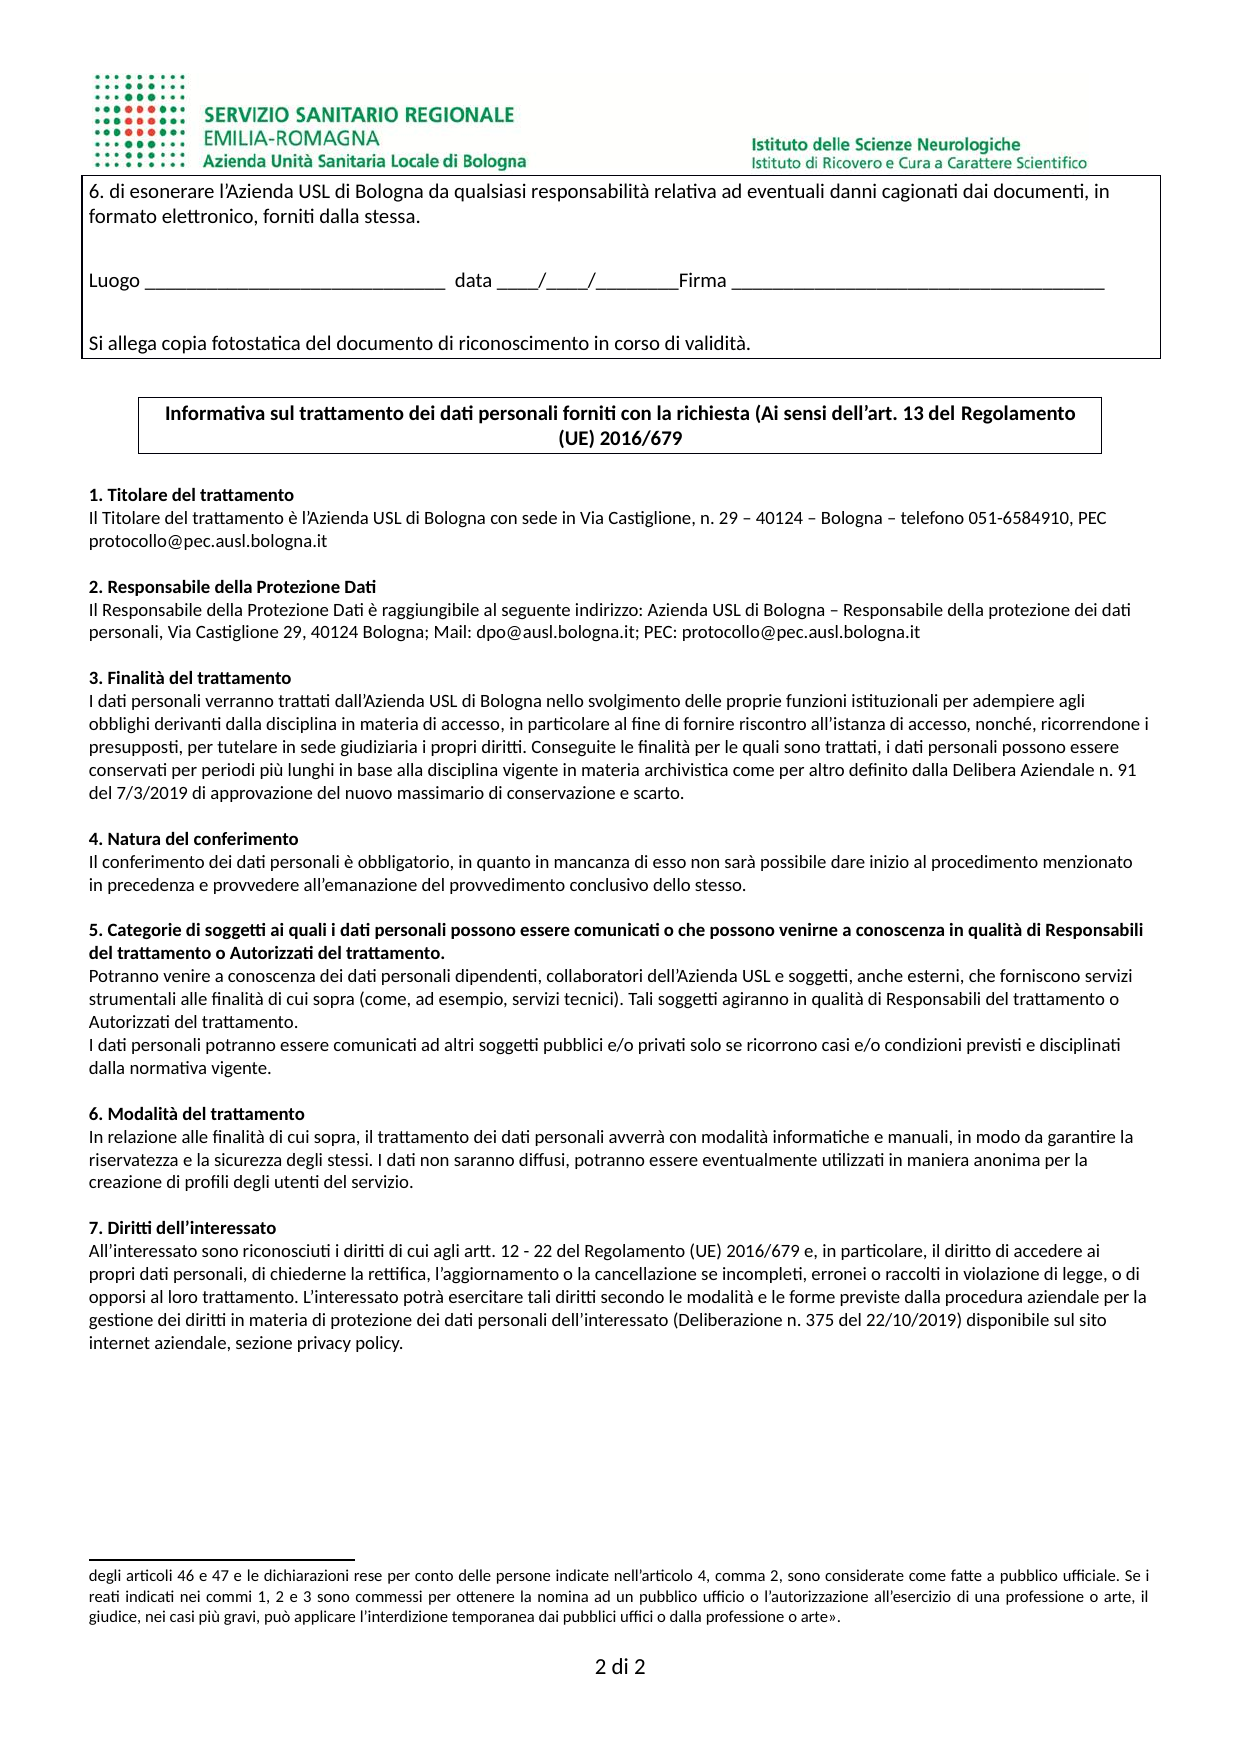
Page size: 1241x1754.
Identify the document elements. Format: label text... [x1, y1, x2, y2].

text degli articoli 46 e 47 e le dichiarazioni rese per conto delle persone indicate nell’articolo 4, comma 2, sono considerate come fatte a pubblico ufficiale. Se i reati indicati nei commi 1, 2 e 3 sono commessi per ottenere la nomina ad un pubblico ufficio o l’autorizzazione all’esercizio di una professione o arte, il giudice, nei casi più gravi, può applicare l’interdizione temporanea dai pubblici uffici o dalla professione o arte». [89, 1566, 1152, 1627]
text Informativa sul trattamento dei dati personali forniti con la richiesta (Ai sensi dell’art. 13 del Regolamento (UE) 2016/679 [139, 398, 1101, 453]
text Potranno venire a conoscenza dei dati personali dipendenti, collaboratori dell’Azienda USL e soggetti, anche esterni, che forniscono servizi strumentali alle finalità di cui sopra (come, ad esempio, servizi tecnici). Tali soggetti agiranno in qualità di Responsabili del trattamento o Autorizzati del trattamento. [89, 964, 1152, 1033]
text Il conferimento dei dati personali è obbligatorio, in quanto in mancanza di esso non sarà possibile dare inizio al procedimento menzionato in precedenza e provvedere all’emanazione del provvedimento conclusivo dello stesso. [89, 850, 1152, 896]
text Il Titolare del trattamento è l’Azienda USL di Bologna con sede in Via Castiglione, n. 29 – 40124 – Bologna – telefono 051-6584910, PEC protocollo@pec.ausl.bologna.it [89, 506, 1152, 552]
picture [91, 73, 1096, 175]
text 7. Diritti dell’interessato [89, 1216, 1152, 1239]
text Si allega copia fotostatica del documento di riconoscimento in corso di validità. [83, 327, 1160, 358]
text All’interessato sono riconosciuti i diritti di cui agli artt. 12 - 22 del Regolamento (UE) 2016/679 e, in particolare, il diritto di accedere ai propri dati personali, di chiederne la rettifica, l’aggiornamento o la cancellazione se incompleti, erronei o raccolti in violazione di legge, o di opporsi al loro trattamento. L’interessato potrà esercitare tali diritti secondo le modalità e le forme previste dalla procedura aziendale per la gestione dei diritti in materia di protezione dei dati personali dell’interessato (Deliberazione n. 375 del 22/10/2019) disponibile sul sito internet aziendale, sezione privacy policy. [89, 1239, 1152, 1354]
text I dati personali verranno trattati dall’Azienda USL di Bologna nello svolgimento delle proprie funzioni istituzionali per adempiere agli obblighi derivanti dalla disciplina in materia di accesso, in particolare al fine di fornire riscontro all’istanza di accesso, nonché, ricorrendone i presupposti, per tutelare in sede giudiziaria i propri diritti. Conseguite le finalità per le quali sono trattati, i dati personali possono essere conservati per periodi più lunghi in base alla disciplina vigente in materia archivistica come per altro definito dalla Delibera Aziendale n. 91 del 7/3/2019 di approvazione del nuovo massimario di conservazione e scarto. [89, 689, 1152, 804]
text 6. Modalità del trattamento [89, 1102, 1152, 1125]
text Luogo _____________________________ data ____/____/________Firma ____________________________________ [83, 264, 1160, 292]
text 4. Natura del conferimento [89, 827, 1152, 850]
text Il Responsabile della Protezione Dati è raggiungibile al seguente indirizzo: Azienda USL di Bologna – Responsabile della protezione dei dati personali, Via Castiglione 29, 40124 Bologna; Mail: dpo@ausl.bologna.it; PEC: protocollo@pec.ausl.bologna.it [89, 598, 1152, 643]
text 3. Finalità del trattamento [89, 666, 1152, 689]
text 2. Responsabile della Protezione Dati [89, 575, 1152, 598]
text 6. di esonerare l’Azienda USL di Bologna da qualsiasi responsabilità relativa ad eventuali danni cagionati dai documenti, in formato elettronico, forniti dalla stessa. [83, 176, 1160, 229]
text 5. Categorie di soggetti ai quali i dati personali possono essere comunicati o che possono venirne a conoscenza in qualità di Responsabili del trattamento o Autorizzati del trattamento. [89, 918, 1152, 964]
text 1. Titolare del trattamento [89, 483, 1152, 506]
text I dati personali potranno essere comunicati ad altri soggetti pubblici e/o privati solo se ricorrono casi e/o condizioni previsti e disciplinati dalla normativa vigente. [89, 1033, 1152, 1079]
text In relazione alle finalità di cui sopra, il trattamento dei dati personali avverrà con modalità informatiche e manuali, in modo da garantire la riservatezza e la sicurezza degli stessi. I dati non saranno diffusi, potranno essere eventualmente utilizzati in maniera anonima per la creazione di profili degli utenti del servizio. [89, 1125, 1152, 1193]
